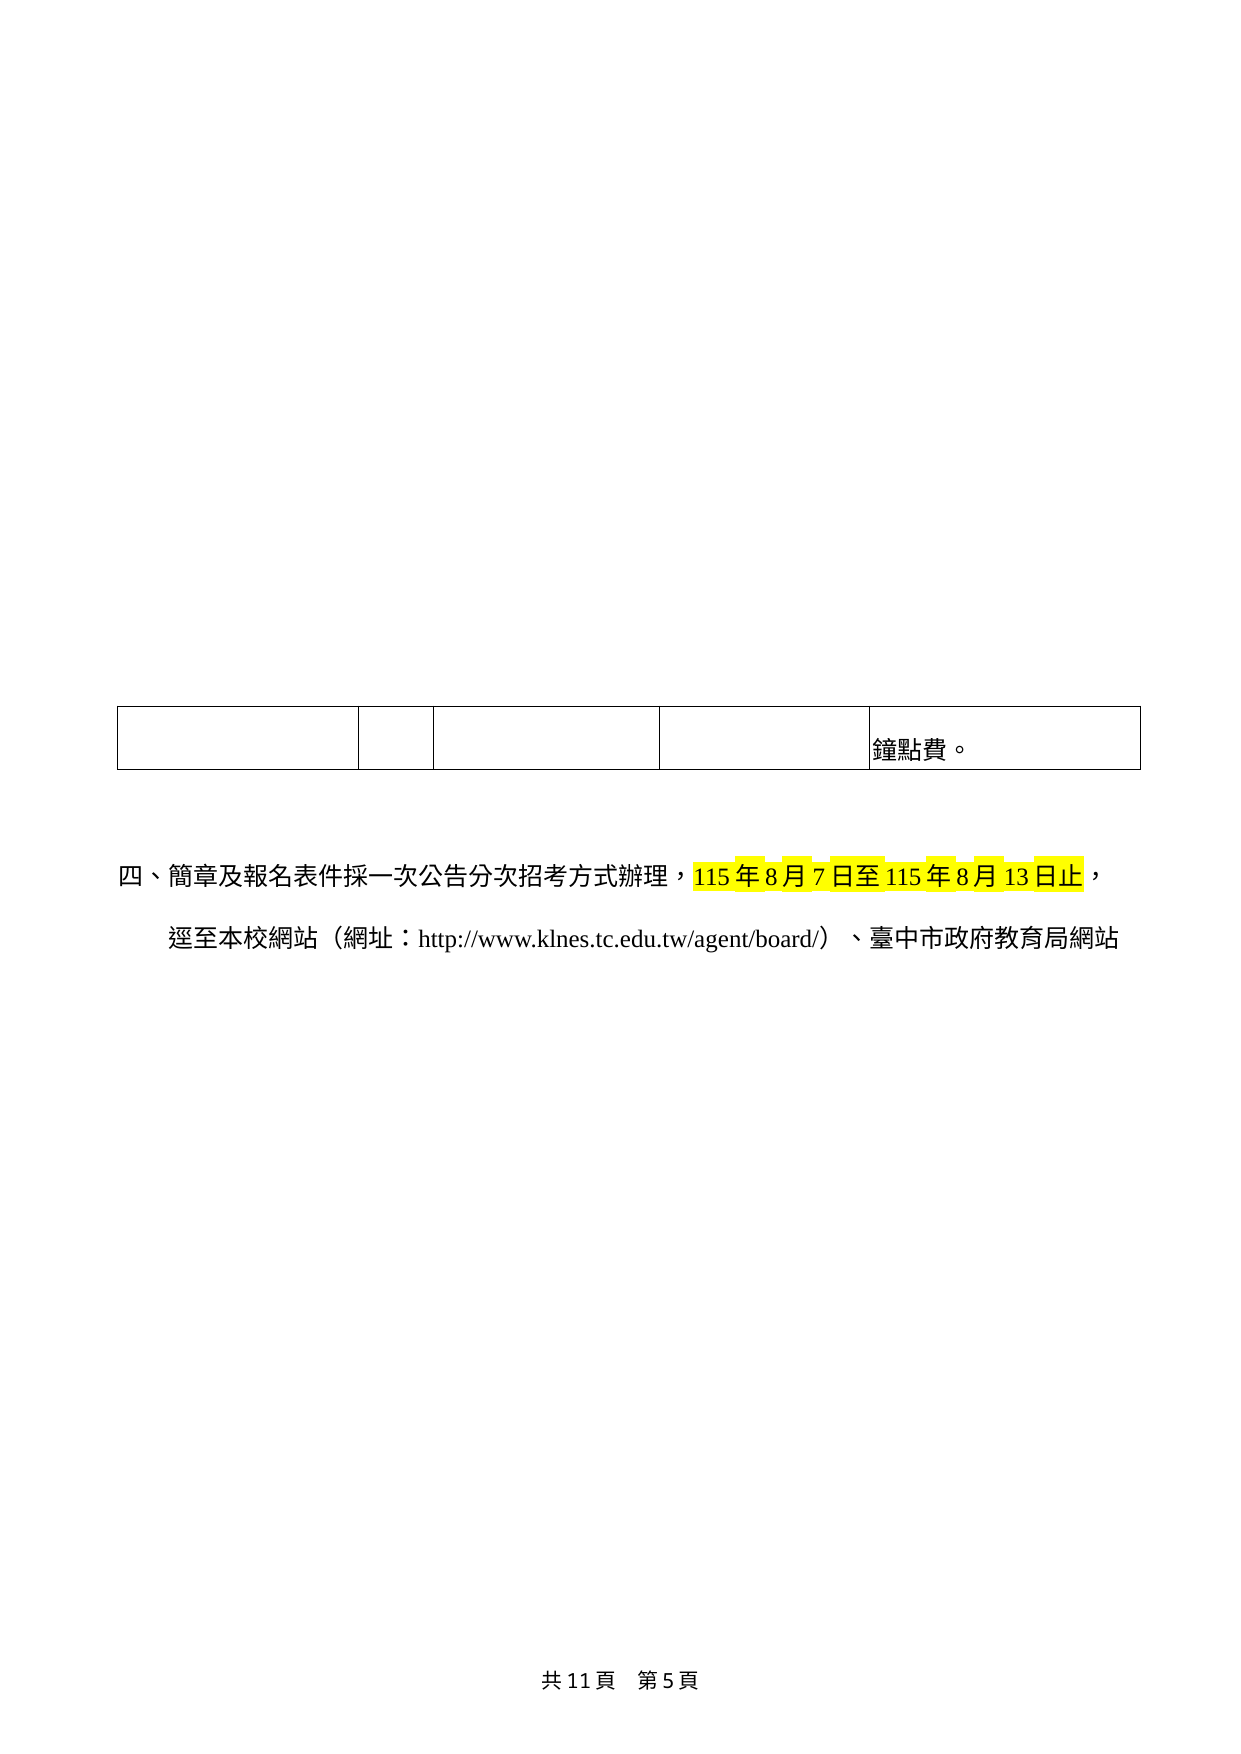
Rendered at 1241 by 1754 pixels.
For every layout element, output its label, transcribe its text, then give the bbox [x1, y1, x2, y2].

table_cell [359, 707, 433, 769]
table_cell 鐘點費。 [870, 707, 1140, 769]
table_cell [118, 707, 358, 769]
text 四、簡章及報名表件採一次公告分次招考方式辦理，115年8月7日至115年8月13日止，逕至本校網站（網址：http://www.klnes.tc.edu.tw/agent/board/）、臺中市政府教育局網站（http://www.tc.edu.tw/）及高級中等以下教育人才庫入口網(https://hr.k12ea.gov.tw/)下載。本次甄選簡章為一次公告分次招考，倘前次招考甄選未通過或無人報名或甄選未足額，續辦下階段招考。如缺額補滿，則不再進行下階段招考。各階段甄選結果相關事宜，皆公告於本校及臺中市政府教育局網站。 [118, 833, 1122, 958]
table_cell [660, 707, 869, 769]
table_cell [434, 707, 659, 769]
